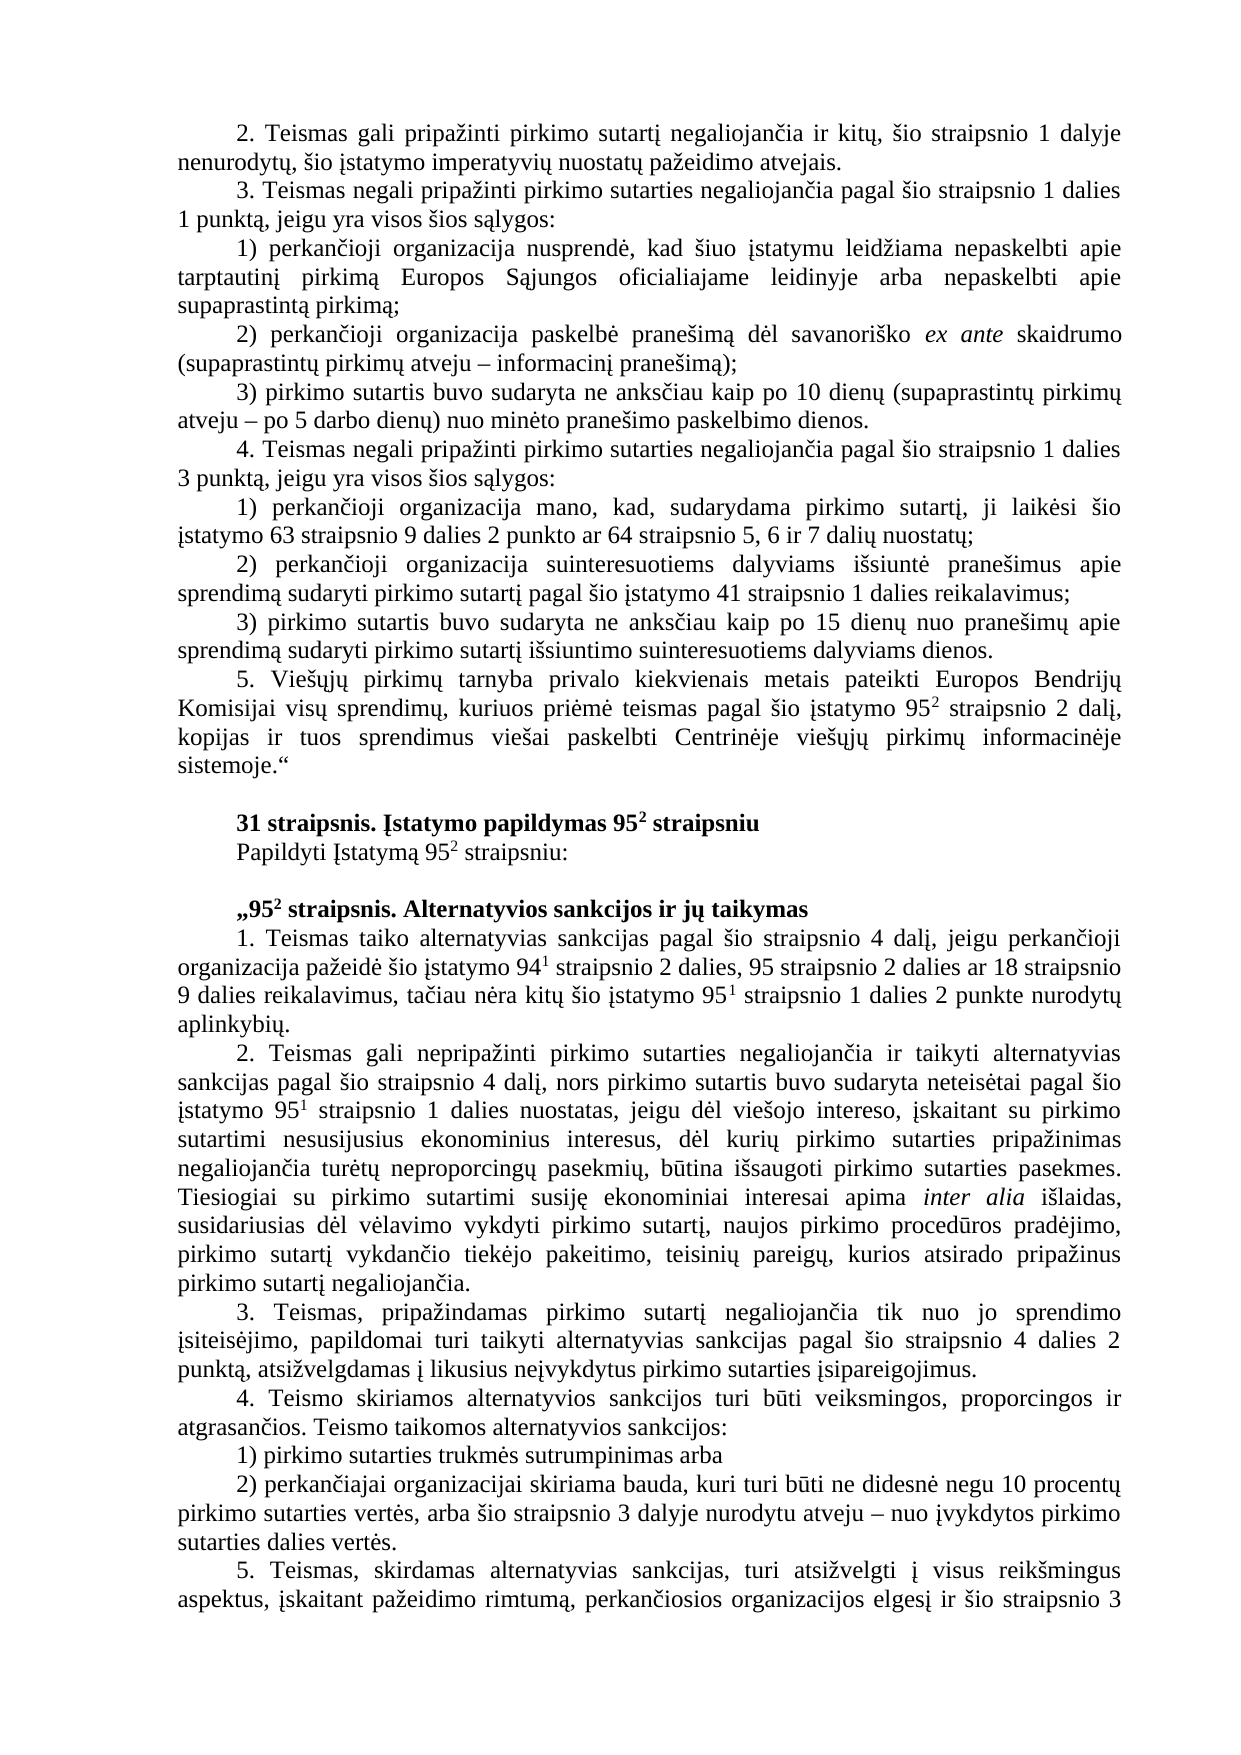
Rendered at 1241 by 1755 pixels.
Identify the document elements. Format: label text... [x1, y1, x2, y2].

text 4. Teismo skiriamos alternatyvios sankcijos turi būti veiksmingos, proporcingos ir atgrasančios. Teismo taikomos alternatyvios sankcijos: [177, 1383, 1122, 1441]
text 2) perkančiajai organizacijai skiriama bauda, kuri turi būti ne didesnė negu 10 procentų pirkimo sutarties vertės, arba šio straipsnio 3 dalyje nurodytu atveju – nuo įvykdytos pirkimo sutarties dalies vertės. [177, 1469, 1122, 1556]
text 1) pirkimo sutarties trukmės sutrumpinimas arba [177, 1441, 1122, 1469]
text 3) pirkimo sutartis buvo sudaryta ne anksčiau kaip po 10 dienų (supaprastintų pirkimų atveju – po 5 darbo dienų) nuo minėto pranešimo paskelbimo dienos. [177, 377, 1122, 434]
text 2. Teismas gali nepripažinti pirkimo sutarties negaliojančia ir taikyti alternatyvias sankcijas pagal šio straipsnio 4 dalį, nors pirkimo sutartis buvo sudaryta neteisėtai pagal šio įstatymo 951 straipsnio 1 dalies nuostatas, jeigu dėl viešojo intereso, įskaitant su pirkimo sutartimi nesusijusius ekonominius interesus, dėl kurių pirkimo sutarties pripažinimas negaliojančia turėtų neproporcingų pasekmių, būtina išsaugoti pirkimo sutarties pasekmes. Tiesiogiai su pirkimo sutartimi susiję ekonominiai interesai apima inter alia išlaidas, susidariusias dėl vėlavimo vykdyti pirkimo sutartį, naujos pirkimo procedūros pradėjimo, pirkimo sutartį vykdančio tiekėjo pakeitimo, teisinių pareigų, kurios atsirado pripažinus pirkimo sutartį negaliojančia. [177, 1038, 1122, 1297]
text 31 straipsnis. Įstatymo papildymas 952 straipsniu [177, 808, 1122, 837]
text 3. Teismas, pripažindamas pirkimo sutartį negaliojančia tik nuo jo sprendimo įsiteisėjimo, papildomai turi taikyti alternatyvias sankcijas pagal šio straipsnio 4 dalies 2 punktą, atsižvelgdamas į likusius neįvykdytus pirkimo sutarties įsipareigojimus. [177, 1297, 1122, 1383]
text 2) perkančioji organizacija paskelbė pranešimą dėl savanoriško ex ante skaidrumo (supaprastintų pirkimų atveju – informacinį pranešimą); [177, 319, 1122, 377]
text 1) perkančioji organizacija nusprendė, kad šiuo įstatymu leidžiama nepaskelbti apie tarptautinį pirkimą Europos Sąjungos oficialiajame leidinyje arba nepaskelbti apie supaprastintą pirkimą; [177, 233, 1122, 319]
text 5. Viešųjų pirkimų tarnyba privalo kiekvienais metais pateikti Europos Bendrijų Komisijai visų sprendimų, kuriuos priėmė teismas pagal šio įstatymo 952 straipsnio 2 dalį, kopijas ir tuos sprendimus viešai paskelbti Centrinėje viešųjų pirkimų informacinėje sistemoje.“ [177, 664, 1122, 779]
text 3) pirkimo sutartis buvo sudaryta ne anksčiau kaip po 15 dienų nuo pranešimų apie sprendimą sudaryti pirkimo sutartį išsiuntimo suinteresuotiems dalyviams dienos. [177, 607, 1122, 664]
text 4. Teismas negali pripažinti pirkimo sutarties negaliojančia pagal šio straipsnio 1 dalies 3 punktą, jeigu yra visos šios sąlygos: [177, 434, 1122, 492]
text „952 straipsnis. Alternatyvios sankcijos ir jų taikymas [177, 894, 1122, 923]
text 2) perkančioji organizacija suinteresuotiems dalyviams išsiuntė pranešimus apie sprendimą sudaryti pirkimo sutartį pagal šio įstatymo 41 straipsnio 1 dalies reikalavimus; [177, 549, 1122, 607]
text 3. Teismas negali pripažinti pirkimo sutarties negaliojančia pagal šio straipsnio 1 dalies 1 punktą, jeigu yra visos šios sąlygos: [177, 176, 1122, 233]
text 5. Teismas, skirdamas alternatyvias sankcijas, turi atsižvelgti į visus reikšmingus aspektus, įskaitant pažeidimo rimtumą, perkančiosios organizacijos elgesį ir šio straipsnio 3 [177, 1556, 1122, 1613]
text 1. Teismas taiko alternatyvias sankcijas pagal šio straipsnio 4 dalį, jeigu perkančioji organizacija pažeidė šio įstatymo 941 straipsnio 2 dalies, 95 straipsnio 2 dalies ar 18 straipsnio 9 dalies reikalavimus, tačiau nėra kitų šio įstatymo 951 straipsnio 1 dalies 2 punkte nurodytų aplinkybių. [177, 923, 1122, 1038]
text 1) perkančioji organizacija mano, kad, sudarydama pirkimo sutartį, ji laikėsi šio įstatymo 63 straipsnio 9 dalies 2 punkto ar 64 straipsnio 5, 6 ir 7 dalių nuostatų; [177, 492, 1122, 549]
text 2. Teismas gali pripažinti pirkimo sutartį negaliojančia ir kitų, šio straipsnio 1 dalyje nenurodytų, šio įstatymo imperatyvių nuostatų pažeidimo atvejais. [177, 118, 1122, 176]
text Papildyti Įstatymą 952 straipsniu: [177, 837, 1122, 866]
